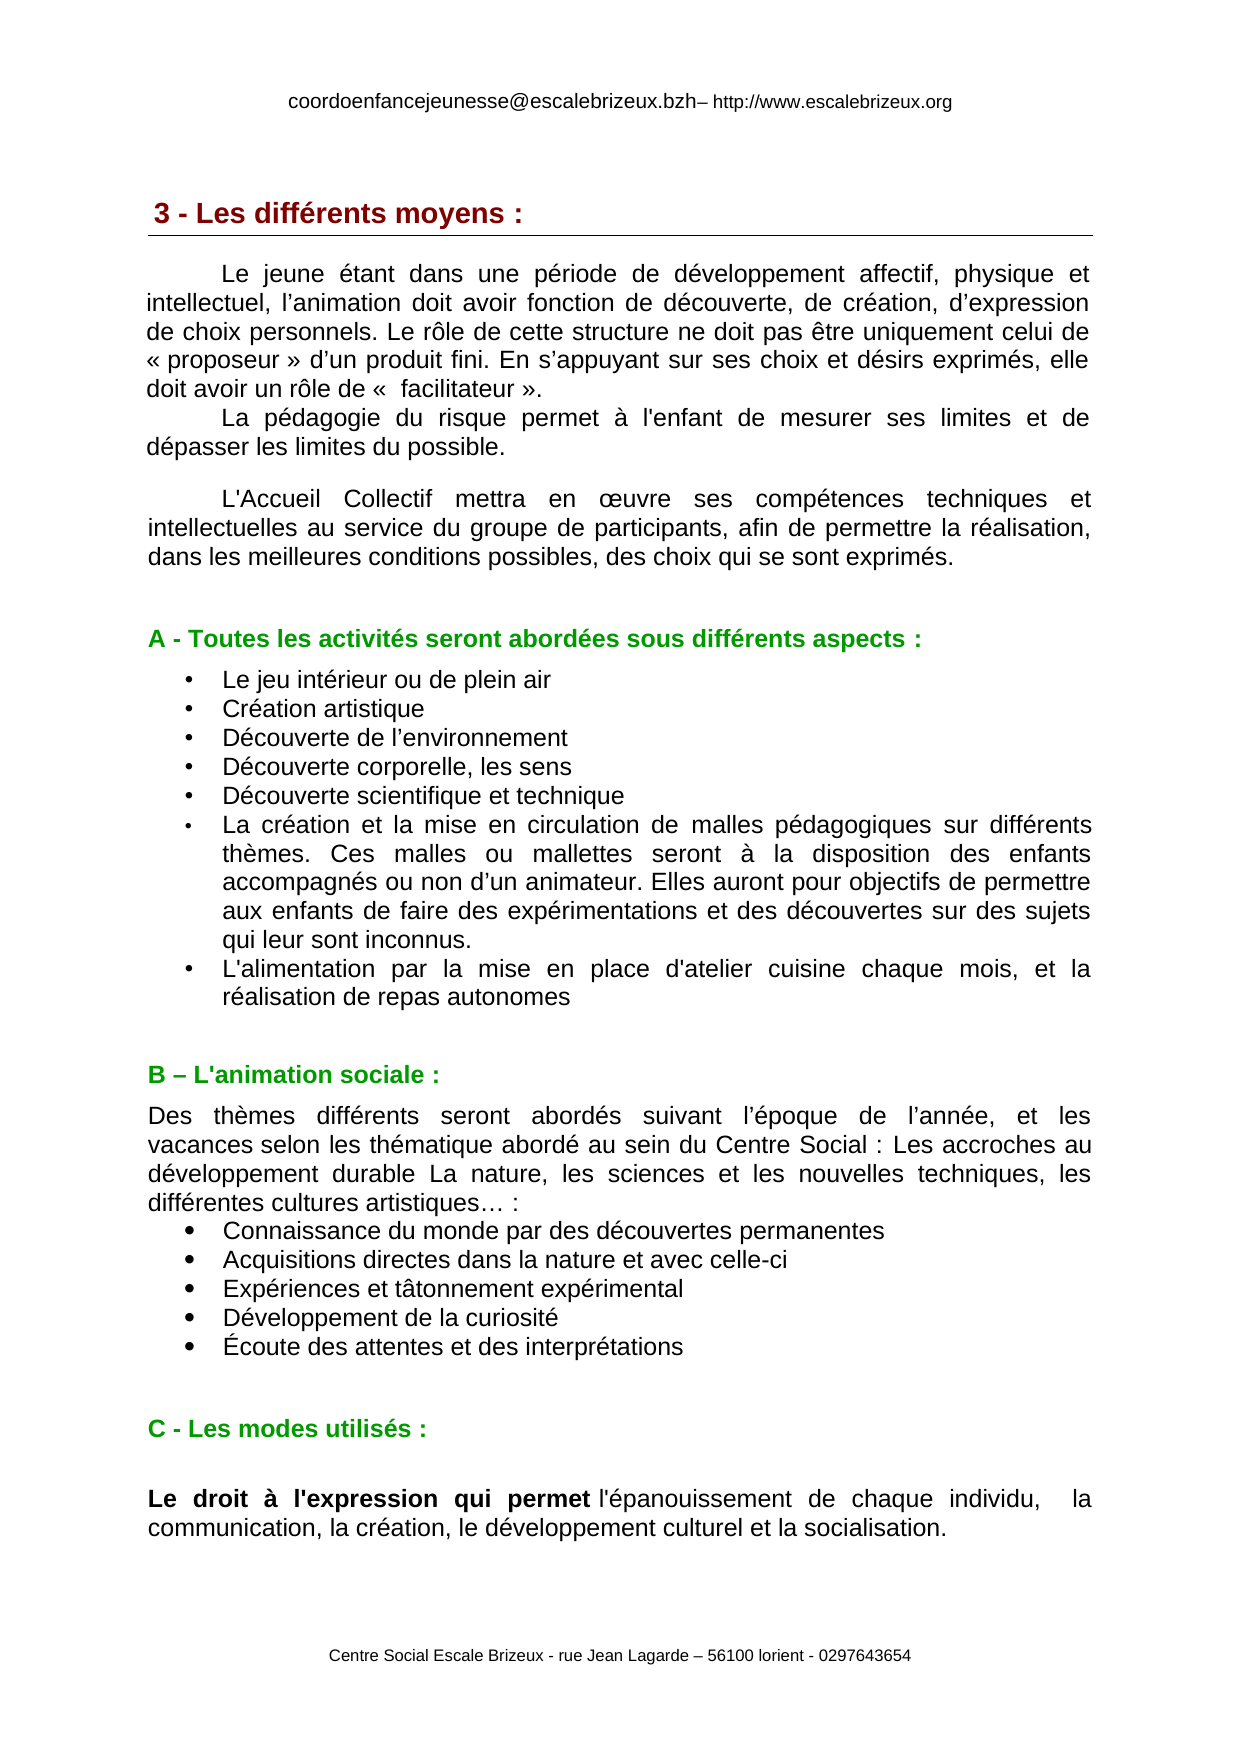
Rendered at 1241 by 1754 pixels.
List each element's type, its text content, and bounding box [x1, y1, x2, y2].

list Expériences et tâtonnement expérimental [185, 1274, 1092, 1303]
list Écoute des attentes et des interprétations [185, 1332, 1092, 1361]
list Découverte scientifique et technique [184, 781, 1092, 810]
text Des thèmes différents seront abordés suivant l’époque de l’année, et les vacances selon les thématique abordé au sein du Centre Social : Les accroches au développement durable La nature, les sciences et les nouvelles techniques, les différentes cultures artistiques… : [148, 1101, 1092, 1216]
list Le jeu intérieur ou de plein air [184, 666, 1092, 694]
list Acquisitions directes dans la nature et avec celle-ci [185, 1245, 1092, 1274]
list L'alimentation par la mise en place d'atelier cuisine chaque mois, et la réalisation de repas autonomes [184, 953, 1092, 1011]
text La pédagogie du risque permet à l'enfant de mesurer ses limites et de dépasser les limites du possible. [148, 403, 1092, 460]
list La création et la mise en circulation de malles pédagogiques sur différents thèmes. Ces malles ou mallettes seront à la disposition des enfants accompagnés ou non d’un animateur. Elles auront pour objectifs de permettre aux enfants de faire des expérimentations et des découvertes sur des sujets qui leur sont inconnus. [184, 810, 1092, 953]
list Découverte de l’environnement [184, 723, 1092, 752]
subtitle A - Toutes les activités seront abordées sous différents aspects : [148, 624, 1092, 653]
list Création artistique [184, 694, 1092, 723]
text L'Accueil Collectif mettra en œuvre ses compétences techniques et intellectuelles au service du groupe de participants, afin de permettre la réalisation, dans les meilleures conditions possibles, des choix qui se sont exprimés. [148, 484, 1092, 571]
subtitle C - Les modes utilisés : [148, 1414, 1092, 1443]
text Le droit à l'expression qui permet l'épanouissement de chaque individu, la communication, la création, le développement culturel et la socialisation. [148, 1484, 1092, 1542]
text Le jeune étant dans une période de développement affectif, physique et intellectuel, l’animation doit avoir fonction de découverte, de création, d’expression de choix personnels. Le rôle de cette structure ne doit pas être uniquement celui de « proposeur » d’un produit fini. En s’appuyant sur ses choix et désirs exprimés, elle doit avoir un rôle de « facilitateur ». [148, 259, 1092, 403]
subtitle B – L'animation sociale : [148, 1060, 1092, 1089]
list Développement de la curiosité [185, 1303, 1092, 1332]
list Connaissance du monde par des découvertes permanentes [185, 1216, 1092, 1245]
list Découverte corporelle, les sens [184, 752, 1092, 781]
table_header 3 - Les différents moyens : [148, 190, 1092, 235]
